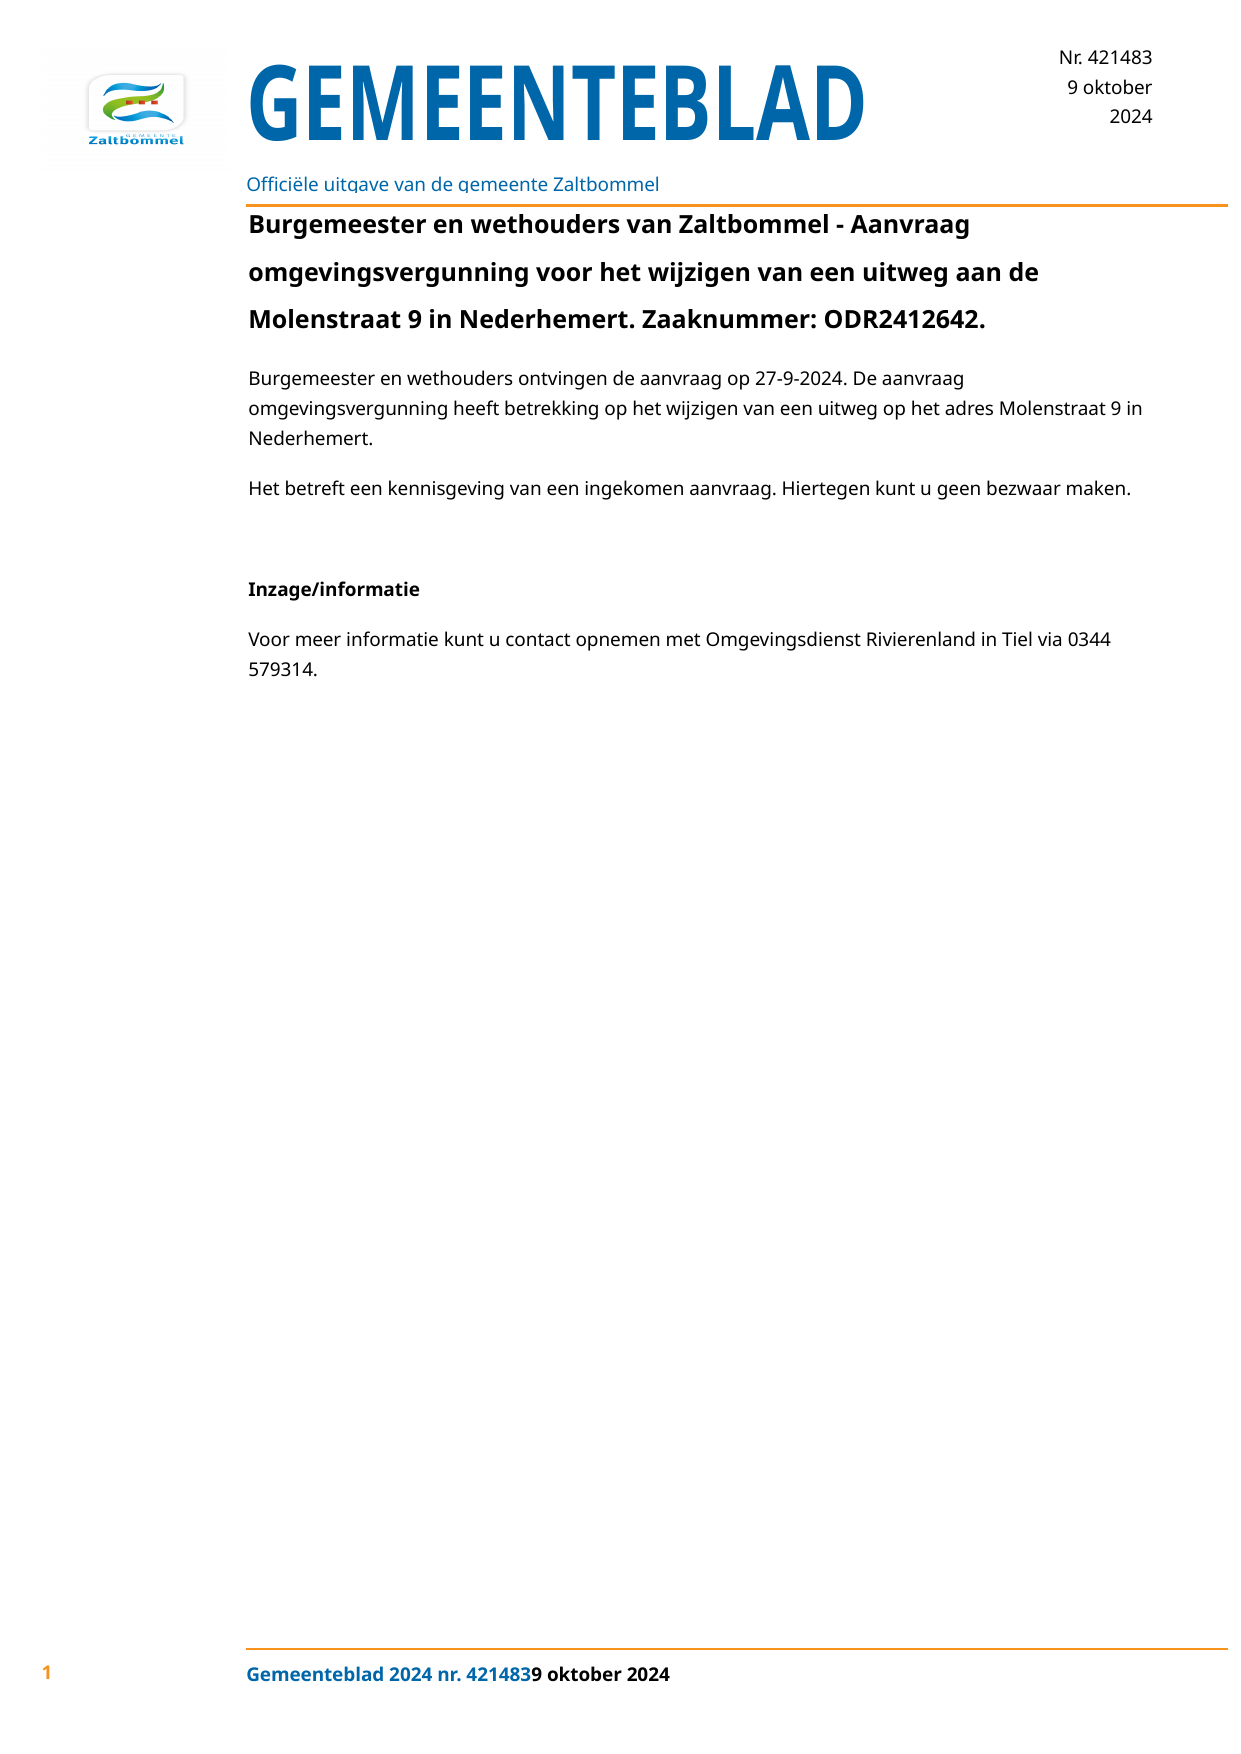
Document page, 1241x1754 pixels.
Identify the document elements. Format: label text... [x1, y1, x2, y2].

text Burgemeester en wethouders van Zaltbommel - Aanvraag omgevingsvergunning voor het wijzigen van een uitweg aan de Molenstraat 9 in Nederhemert. Zaaknummer: ODR2412642. [248, 207, 1152, 336]
text Inzage/informatie [248, 576, 1152, 602]
text Voor meer informatie kunt u contact opnemen met Omgevingsdienst Rivierenland in Tiel via 0344 579314. [248, 626, 1152, 682]
text Het betreft een kennisgeving van een ingekomen aanvraag. Hiertegen kunt u geen bezwaar maken. [248, 475, 1152, 501]
picture [41, 47, 231, 172]
text Burgemeester en wethouders ontvingen de aanvraag op 27-9-2024. De aanvraag omgevingsvergunning heeft betrekking op het wijzigen van een uitweg op het adres Molenstraat 9 in Nederhemert. [248, 366, 1152, 450]
